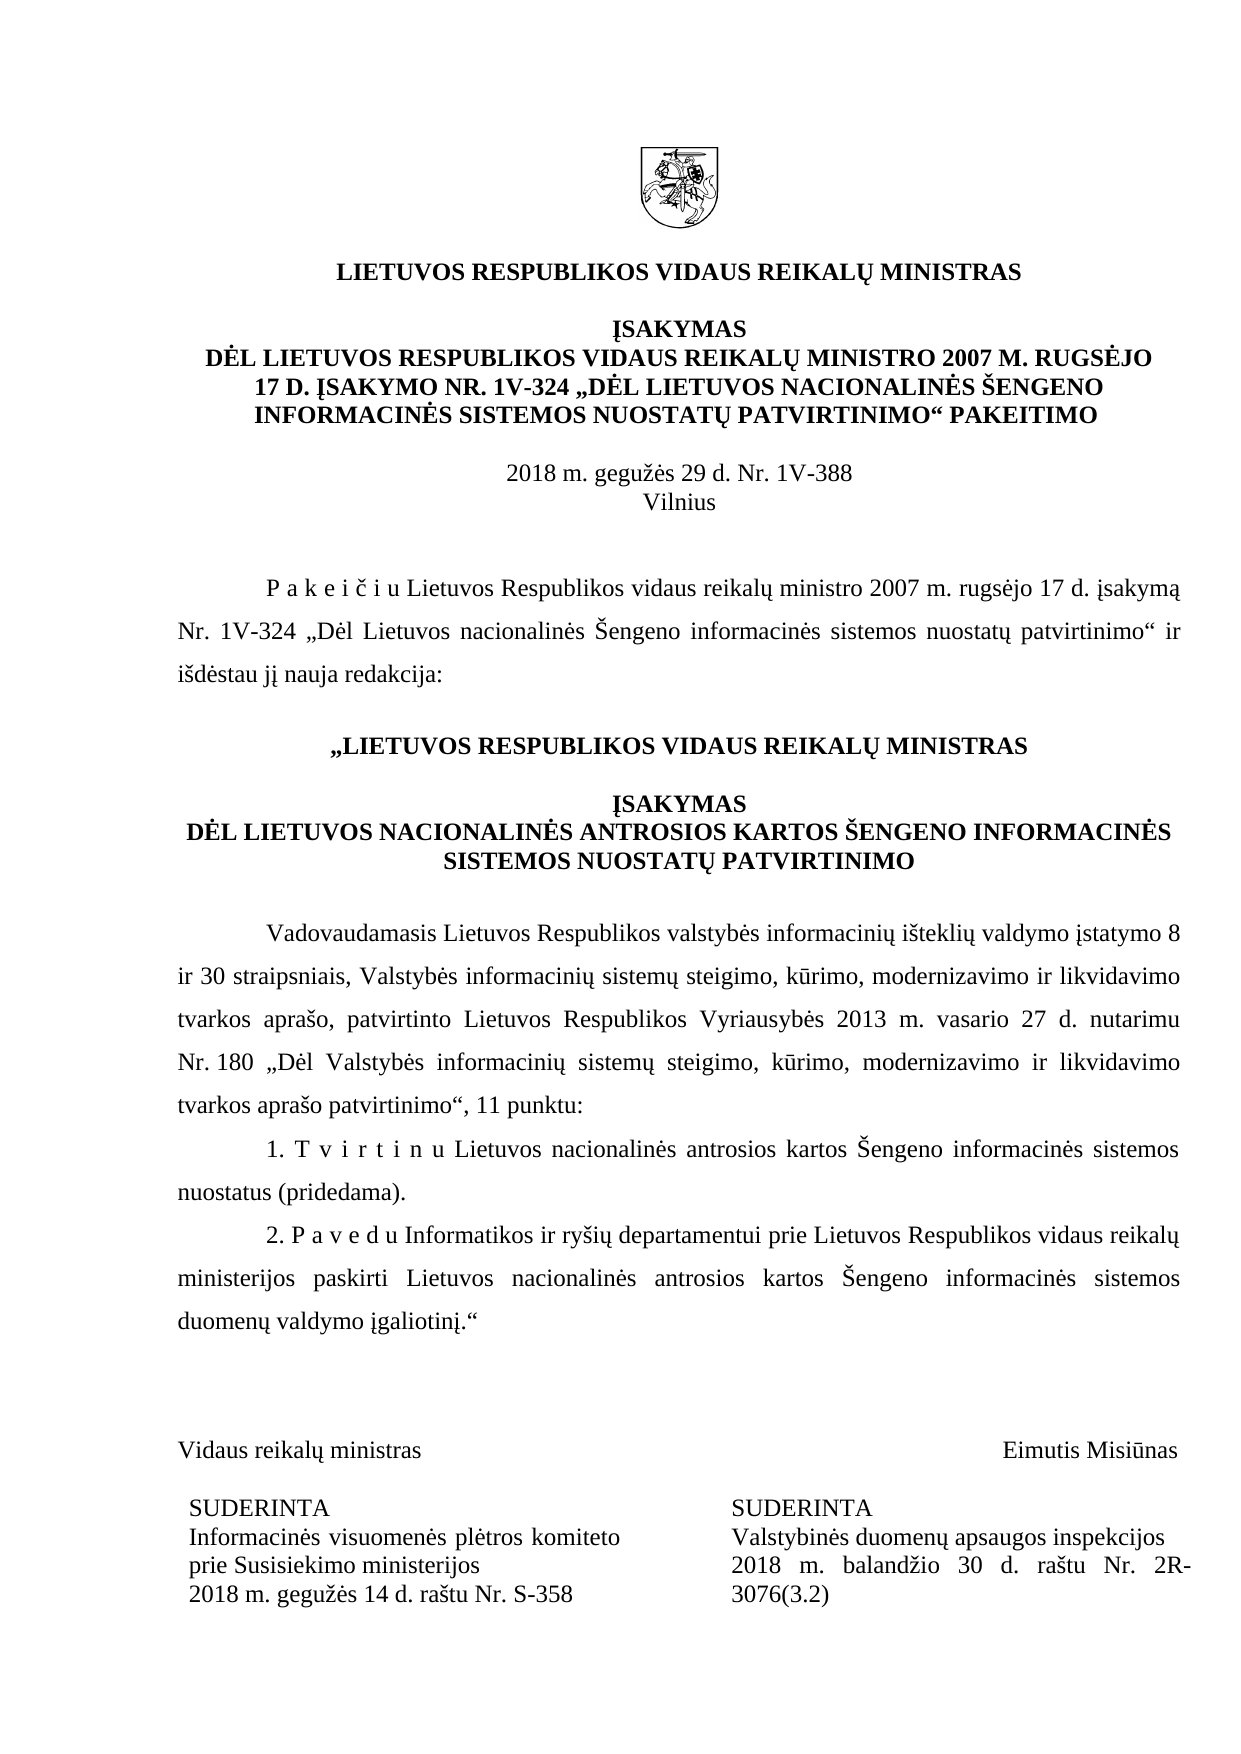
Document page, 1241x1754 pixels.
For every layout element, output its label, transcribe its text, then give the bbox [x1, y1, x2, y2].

text 1. T v i r t i n u Lietuvos nacionalinės antrosios kartos Šengeno informacinės sistemos nuostatus (pridedama). [177, 1134, 1181, 1206]
text Vidaus reikalų ministras Eimutis Misiūnas [177, 1436, 1181, 1464]
table_header [631, 1493, 720, 1522]
table_cell [631, 1522, 720, 1608]
table_header SUDERINTA [177, 1493, 631, 1522]
text Vadovaudamasis Lietuvos Respublikos valstybės informacinių išteklių valdymo įstatymo 8 ir 30 straipsniais, Valstybės informacinių sistemų steigimo, kūrimo, modernizavimo ir likvidavimo tvarkos aprašo, patvirtinto Lietuvos Respublikos Vyriausybės 2013 m. vasario 27 d. nutarimu Nr. 180 „Dėl Valstybės informacinių sistemų steigimo, kūrimo, modernizavimo ir likvidavimo tvarkos aprašo patvirtinimo“, 11 punktu: [177, 918, 1181, 1119]
text DĖL LIETUVOS NACIONALINĖS ANTROSIOS KARTOS ŠENGENO INFORMACINĖS SISTEMOS NUOSTATŲ PATVIRTINIMO [177, 817, 1181, 875]
table_cell Informacinės visuomenės plėtros komiteto prie Susisiekimo ministerijos 2018 m. gegužės 14 d. raštu Nr. S-358 [177, 1522, 631, 1608]
text įsakymas [177, 314, 1181, 343]
text „LIETUVOS RESPUBLIKOS VIDAUS REIKALŲ MINISTRAS [177, 731, 1181, 760]
text DĖL LIETUVOS RESPUBLIKOS VIDAUS REIKALŲ MINISTRO 2007 M. RUGSĖJO 17 D. ĮSAKYMO NR. 1V-324 „DĖL LIETUVOS NACIONALINĖS ŠENGENO INFORMACINĖS SISTEMOS NUOSTATŲ PATVIRTINIMO“ PAKEITIMO [177, 343, 1181, 429]
text ĮSAKYMAS [177, 789, 1181, 817]
text Vilnius [177, 487, 1181, 516]
table_header SUDERINTA [720, 1493, 1204, 1522]
text 2. P a v e d u Informatikos ir ryšių departamentui prie Lietuvos Respublikos vidaus reikalų ministerijos paskirti Lietuvos nacionalinės antrosios kartos Šengeno informacinės sistemos duomenų valdymo įgaliotinį.“ [177, 1220, 1181, 1335]
text LIETUVOS RESPUBLIKOS VIDAUS REIKALŲ MINISTRas [177, 257, 1181, 286]
text 2018 m. gegužės 29 d. Nr. 1V-388 [177, 458, 1181, 487]
text P a k e i č i u Lietuvos Respublikos vidaus reikalų ministro 2007 m. rugsėjo 17 d. įsakymą Nr. 1V-324 „Dėl Lietuvos nacionalinės Šengeno informacinės sistemos nuostatų patvirtinimo“ ir išdėstau jį nauja redakcija: [177, 573, 1181, 688]
table_cell Valstybinės duomenų apsaugos inspekcijos 2018 m. balandžio 30 d. raštu Nr. 2R-3076(3.2) [720, 1522, 1204, 1608]
